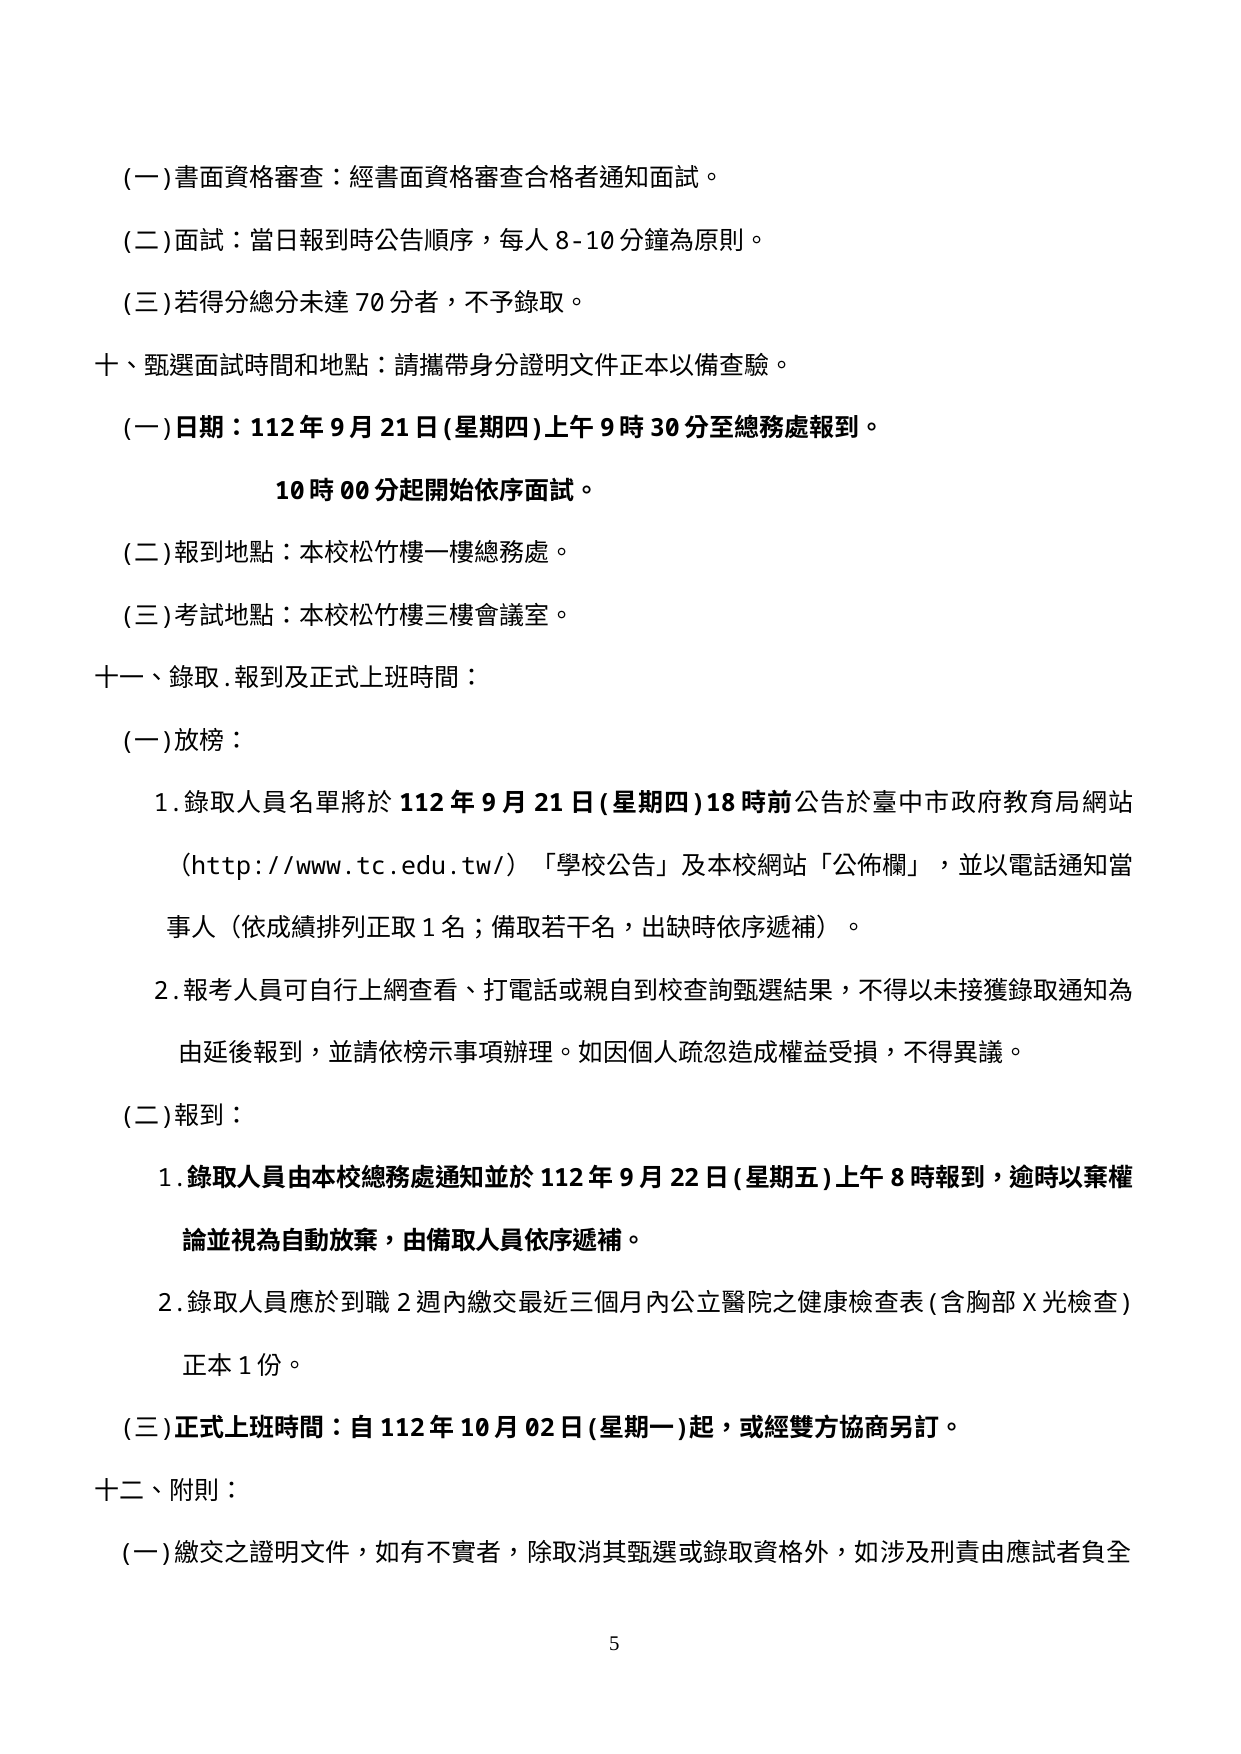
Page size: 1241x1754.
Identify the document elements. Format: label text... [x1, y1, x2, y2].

text 十、甄選面試時間和地點：請攜帶身分證明文件正本以備查驗。 [94, 322, 1134, 384]
text 十二、附則： [94, 1447, 1134, 1509]
text (一)放榜： [94, 697, 1134, 759]
text (一)繳交之證明文件，如有不實者，除取消其甄選或錄取資格外，如涉及刑責由應試者負全 [118, 1509, 1134, 1572]
text (二)面試：當日報到時公告順序，每人8-10分鐘為原則。 [94, 197, 1134, 259]
text (一)日期：112年9月21日(星期四)上午9時30分至總務處報到。 [94, 384, 1134, 447]
text (三)考試地點：本校松竹樓三樓會議室。 [94, 572, 1134, 634]
text 10時00分起開始依序面試。 [94, 447, 1134, 509]
text 十一、錄取.報到及正式上班時間： [94, 634, 1134, 697]
text (三)若得分總分未達70分者，不予錄取。 [94, 259, 1134, 322]
text 1.錄取人員名單將於112年9月21日(星期四)18時前公告於臺中市政府教育局網站（http://www.tc.edu.tw/）「學校公告」及本校網站「公佈欄」，並以電話通知當事人（依成績排列正取1名；備取若干名，出缺時依序遞補）。 [153, 759, 1134, 947]
text (二)報到地點：本校松竹樓一樓總務處。 [94, 509, 1134, 572]
text 1.錄取人員由本校總務處通知並於112年9月22日(星期五)上午8時報到，逾時以棄權論並視為自動放棄，由備取人員依序遞補。 [157, 1134, 1134, 1259]
text (一)書面資格審查：經書面資格審查合格者通知面試。 [94, 134, 1134, 197]
text 2.報考人員可自行上網查看、打電話或親自到校查詢甄選結果，不得以未接獲錄取通知為由延後報到，並請依榜示事項辦理。如因個人疏忽造成權益受損，不得異議。 [153, 947, 1134, 1072]
text (三)正式上班時間：自112年10月02日(星期一)起，或經雙方協商另訂。 [94, 1384, 1134, 1447]
text 2.錄取人員應於到職2週內繳交最近三個月內公立醫院之健康檢查表(含胸部X光檢查) 正本1份。 [157, 1259, 1134, 1384]
text (二)報到： [94, 1072, 1134, 1134]
